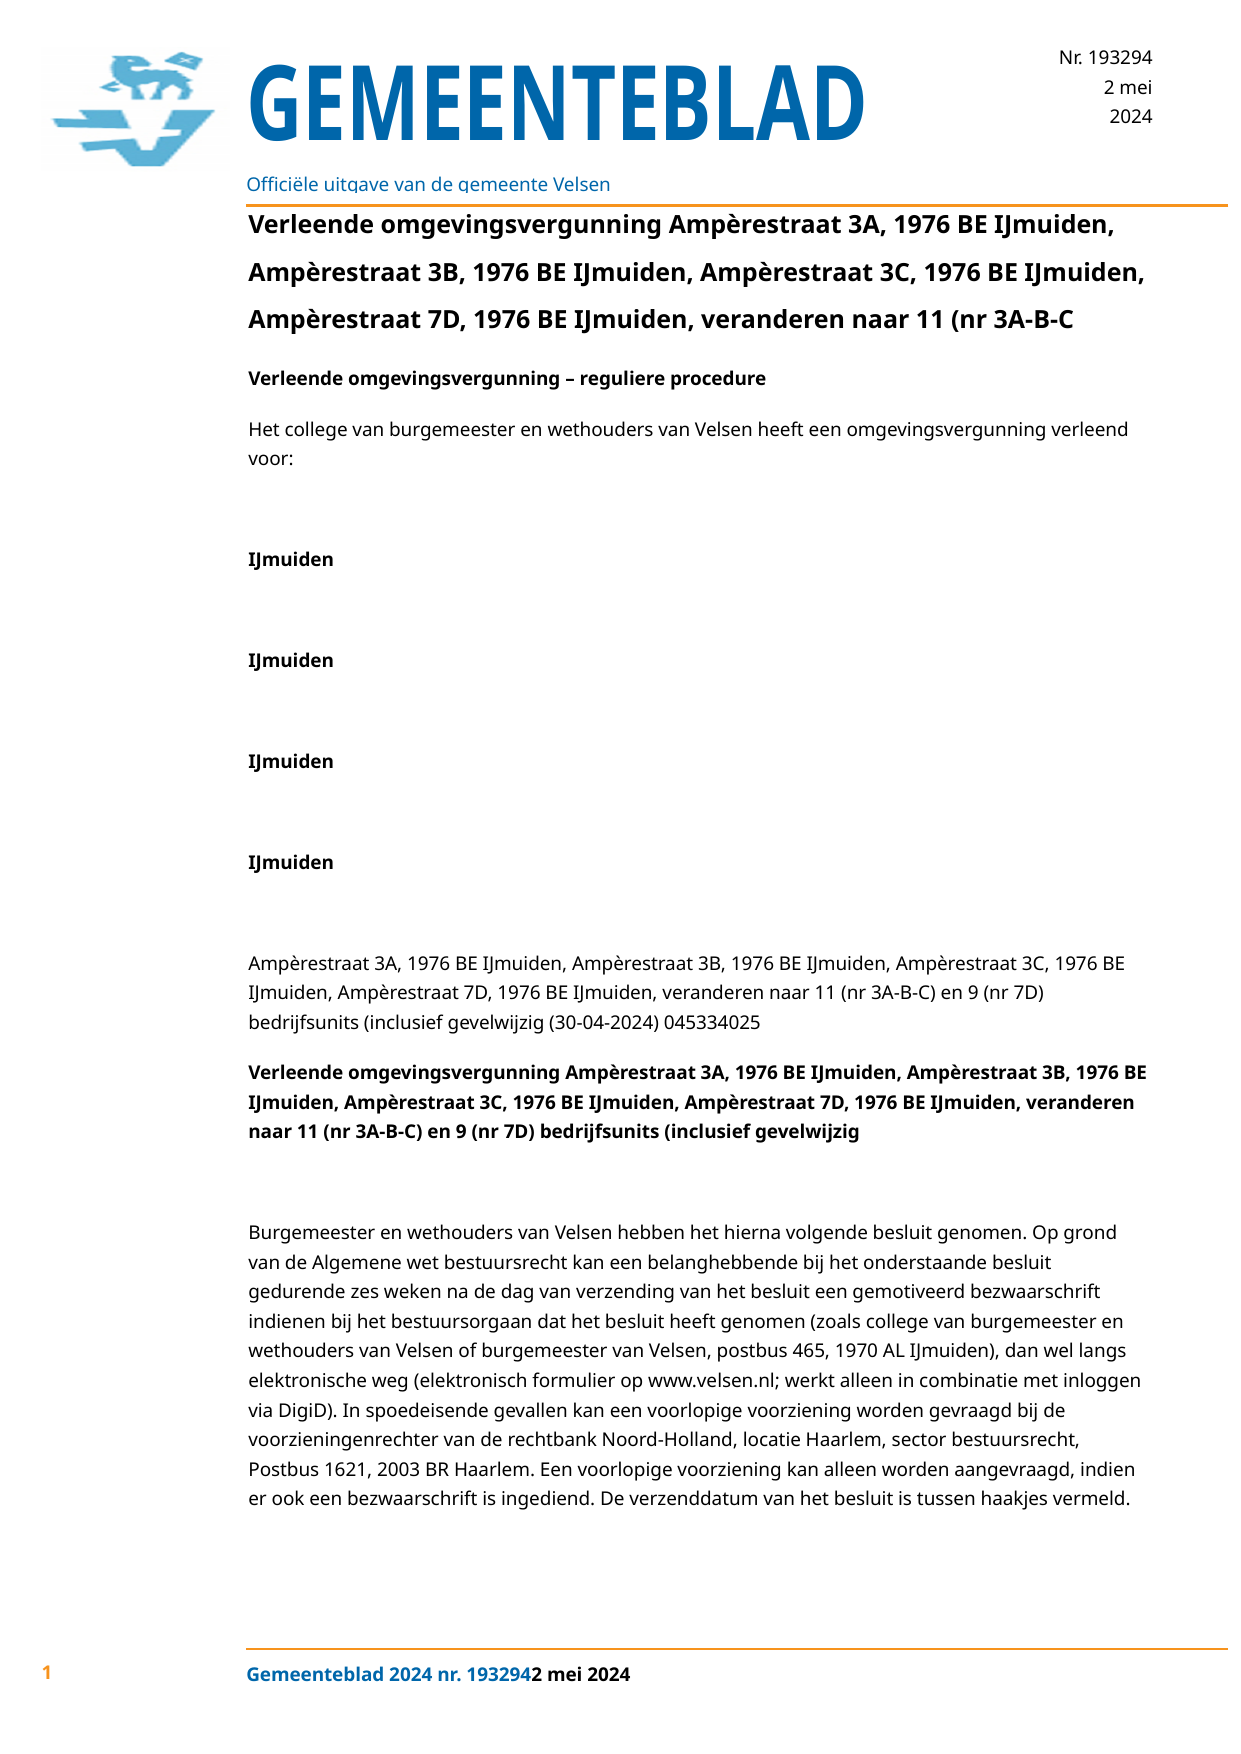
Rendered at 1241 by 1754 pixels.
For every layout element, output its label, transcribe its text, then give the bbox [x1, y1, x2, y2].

text IJmuiden [248, 546, 1152, 572]
text Burgemeester en wethouders van Velsen hebben het hierna volgende besluit genomen. Op grond van de Algemene wet bestuursrecht kan een belanghebbende bij het onderstaande besluit gedurende zes weken na de dag van verzending van het besluit een gemotiveerd bezwaarschrift indienen bij het bestuursorgaan dat het besluit heeft genomen (zoals college van burgemeester en wethouders van Velsen of burgemeester van Velsen, postbus 465, 1970 AL IJmuiden), dan wel langs elektronische weg (elektronisch formulier op www.velsen.nl; werkt alleen in combinatie met inloggen via DigiD). In spoedeisende gevallen kan een voorlopige voorziening worden gevraagd bij de voorzieningenrechter van de rechtbank Noord-Holland, locatie Haarlem, sector bestuursrecht, Postbus 1621, 2003 BR Haarlem. Een voorlopige voorziening kan alleen worden aangevraagd, indien er ook een bezwaarschrift is ingediend. De verzenddatum van het besluit is tussen haakjes vermeld. [248, 1219, 1152, 1511]
text IJmuiden [248, 849, 1152, 874]
text IJmuiden [248, 647, 1152, 673]
text IJmuiden [248, 748, 1152, 774]
text Verleende omgevingsvergunning Ampèrestraat 3A, 1976 BE IJmuiden, Ampèrestraat 3B, 1976 BE IJmuiden, Ampèrestraat 3C, 1976 BE IJmuiden, Ampèrestraat 7D, 1976 BE IJmuiden, veranderen naar 11 (nr 3A-B-C [248, 207, 1152, 336]
text Verleende omgevingsvergunning Ampèrestraat 3A, 1976 BE IJmuiden, Ampèrestraat 3B, 1976 BE IJmuiden, Ampèrestraat 3C, 1976 BE IJmuiden, Ampèrestraat 7D, 1976 BE IJmuiden, veranderen naar 11 (nr 3A-B-C) en 9 (nr 7D) bedrijfsunits (inclusief gevelwijzig [248, 1059, 1152, 1144]
picture [41, 47, 231, 172]
text Het college van burgemeester en wethouders van Velsen heeft een omgevingsvergunning verleend voor: [248, 416, 1152, 471]
text Verleende omgevingsvergunning – reguliere procedure [248, 366, 1152, 391]
text Ampèrestraat 3A, 1976 BE IJmuiden, Ampèrestraat 3B, 1976 BE IJmuiden, Ampèrestraat 3C, 1976 BE IJmuiden, Ampèrestraat 7D, 1976 BE IJmuiden, veranderen naar 11 (nr 3A-B-C) en 9 (nr 7D) bedrijfsunits (inclusief gevelwijzig (30-04-2024) 045334025 [248, 950, 1152, 1034]
